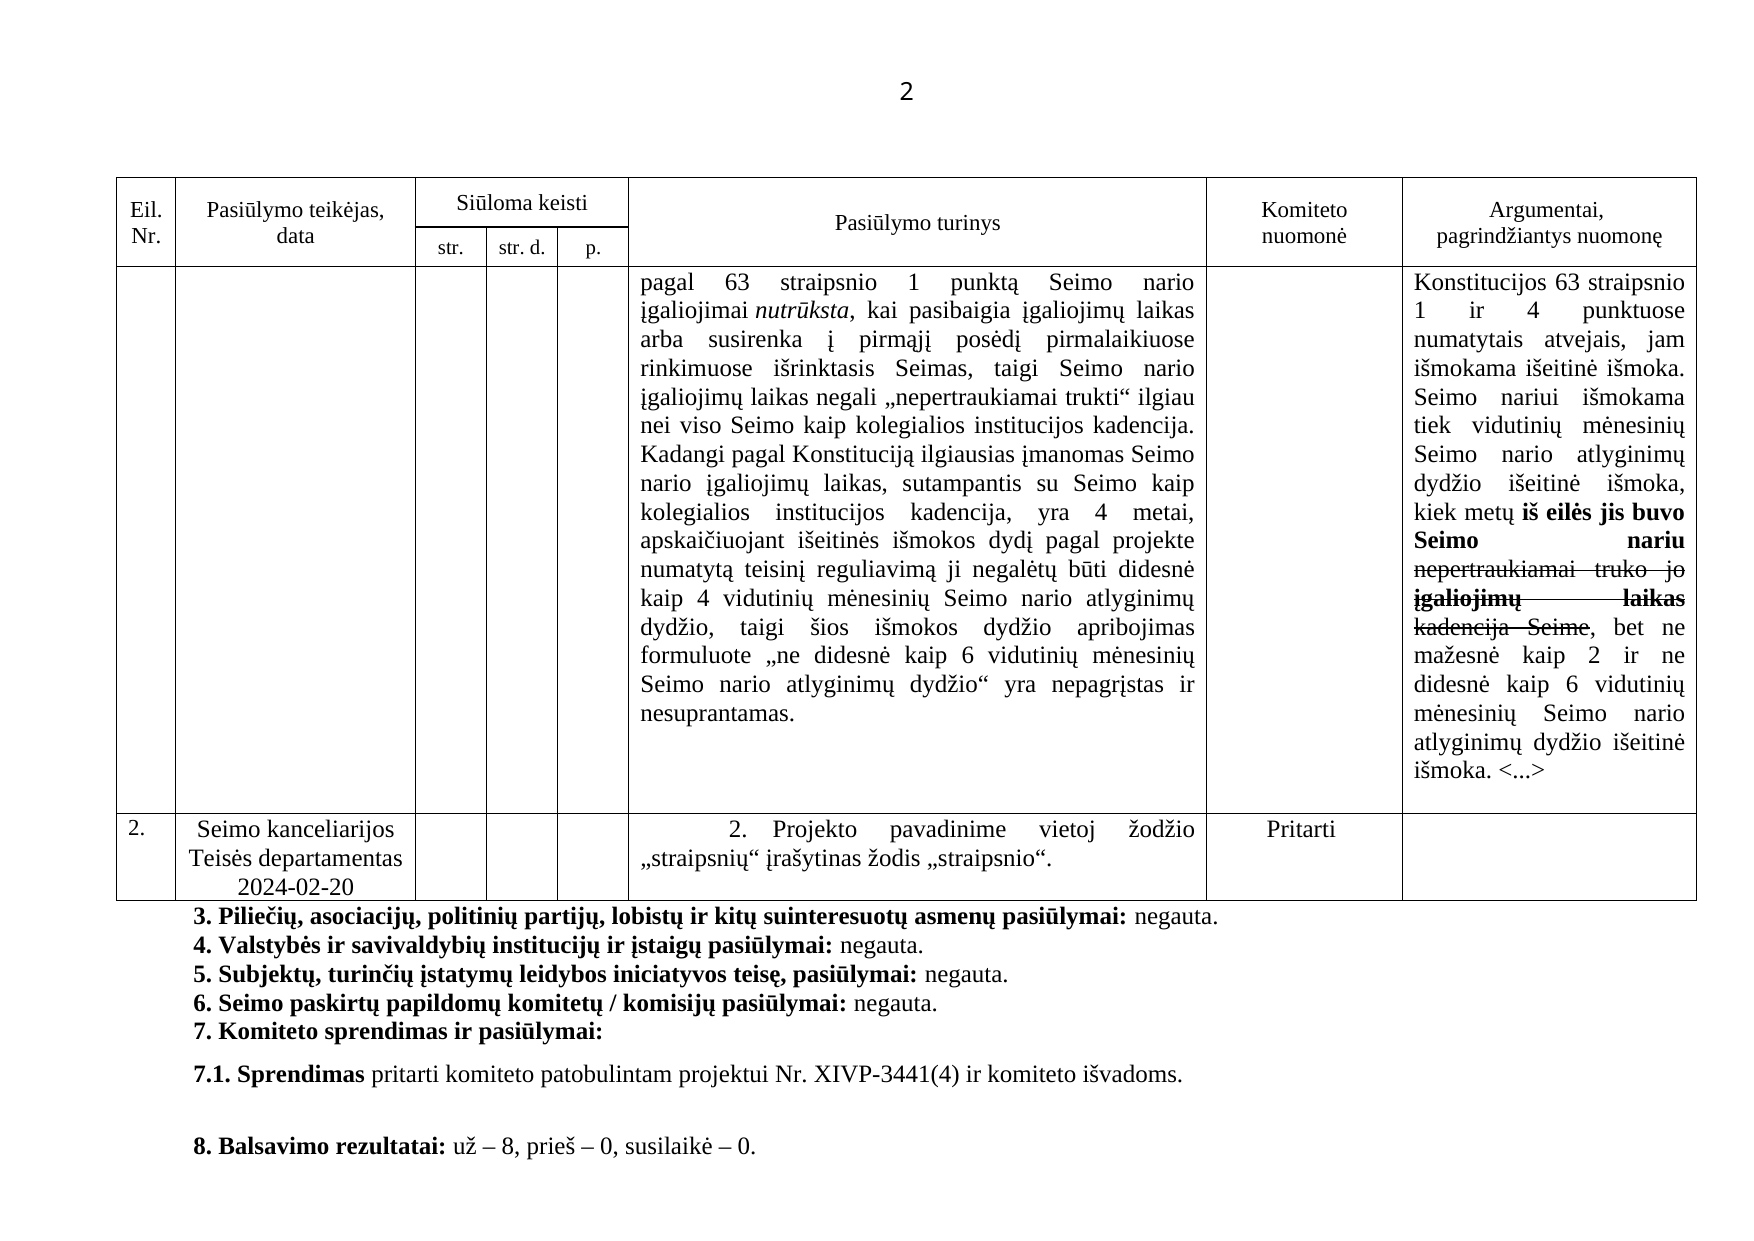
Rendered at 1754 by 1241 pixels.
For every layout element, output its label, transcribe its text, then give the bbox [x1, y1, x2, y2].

table_cell [558, 267, 628, 813]
table_cell [558, 814, 628, 900]
table_cell [1207, 267, 1402, 813]
text 7.1. Sprendimas pritarti komiteto patobulintam projektui Nr. XIVP-3441(4) ir komiteto išvadoms. [118, 1059, 1695, 1088]
text 7. Komiteto sprendimas ir pasiūlymai: [118, 1016, 1695, 1045]
text 8. Balsavimo rezultatai: už – 8, prieš – 0, susilaikė – 0. [118, 1131, 1695, 1160]
table_cell [487, 267, 557, 813]
table_cell Konstitucijos 63 straipsnio 1 ir 4 punktuose numatytais atvejais, jam išmokama išeitinė išmoka. Seimo nariui išmokama tiek vidutinių mėnesinių Seimo nario atlyginimų dydžio išeitinė išmoka, kiek metų iš eilės jis buvo Seimo nariu nepertraukiamai truko jo įgaliojimų laikas kadencija Seime, bet ne mažesnė kaip 2 ir ne didesnė kaip 6 vidutinių mėnesinių Seimo nario atlyginimų dydžio išeitinė išmoka. <...> [1403, 267, 1696, 813]
subtitle 6. Seimo paskirtų papildomų komitetų / komisijų pasiūlymai: negauta. [118, 988, 1695, 1016]
table_cell [487, 814, 557, 900]
subtitle 5. Subjektų, turinčių įstatymų leidybos iniciatyvos teisę, pasiūlymai: negauta. [118, 959, 1695, 988]
table_cell pagal 63 straipsnio 1 punktą Seimo nario įgaliojimai nutrūksta, kai pasibaigia įgaliojimų laikas arba susirenka į pirmąjį posėdį pirmalaikiuose rinkimuose išrinktasis Seimas, taigi Seimo nario įgaliojimų laikas negali „nepertraukiamai trukti“ ilgiau nei viso Seimo kaip kolegialios institucijos kadencija. Kadangi pagal Konstituciją ilgiausias įmanomas Seimo nario įgaliojimų laikas, sutampantis su Seimo kaip kolegialios institucijos kadencija, yra 4 metai, apskaičiuojant išeitinės išmokos dydį pagal projekte numatytą teisinį reguliavimą ji negalėtų būti didesnė kaip 4 vidutinių mėnesinių Seimo nario atlyginimų dydžio, taigi šios išmokos dydžio apribojimas formuluote „ne didesnė kaip 6 vidutinių mėnesinių Seimo nario atlyginimų dydžio“ yra nepagrįstas ir nesuprantamas. [629, 267, 1206, 813]
table_cell [416, 814, 486, 900]
table_header Argumentai, pagrindžiantys nuomonę [1403, 178, 1696, 266]
table_cell p. [558, 228, 628, 266]
table_cell Pritarti [1207, 814, 1402, 900]
table_header Eil. Nr. [117, 178, 175, 266]
table_cell 2. [117, 814, 175, 900]
table_cell str. d. [487, 228, 557, 266]
table_cell str. [416, 228, 486, 266]
table_cell 2. Projekto pavadinime vietoj žodžio „straipsnių“ įrašytinas žodis „straipsnio“. [629, 814, 1206, 900]
subtitle 3. Piliečių, asociacijų, politinių partijų, lobistų ir kitų suinteresuotų asmenų pasiūlymai: negauta. [118, 901, 1695, 930]
table_cell [416, 267, 486, 813]
table_header Pasiūlymo teikėjas, data [176, 178, 415, 266]
table_header Pasiūlymo turinys [629, 178, 1206, 266]
subtitle 4. Valstybės ir savivaldybių institucijų ir įstaigų pasiūlymai: negauta. [118, 930, 1695, 959]
table_cell [1403, 814, 1696, 900]
table_cell Seimo kanceliarijos Teisės departamentas 2024-02-20 [176, 814, 415, 900]
table_header Komiteto nuomonė [1207, 178, 1402, 266]
table_header Siūloma keisti [416, 178, 628, 226]
table_cell [176, 267, 415, 813]
table_cell [117, 267, 175, 813]
